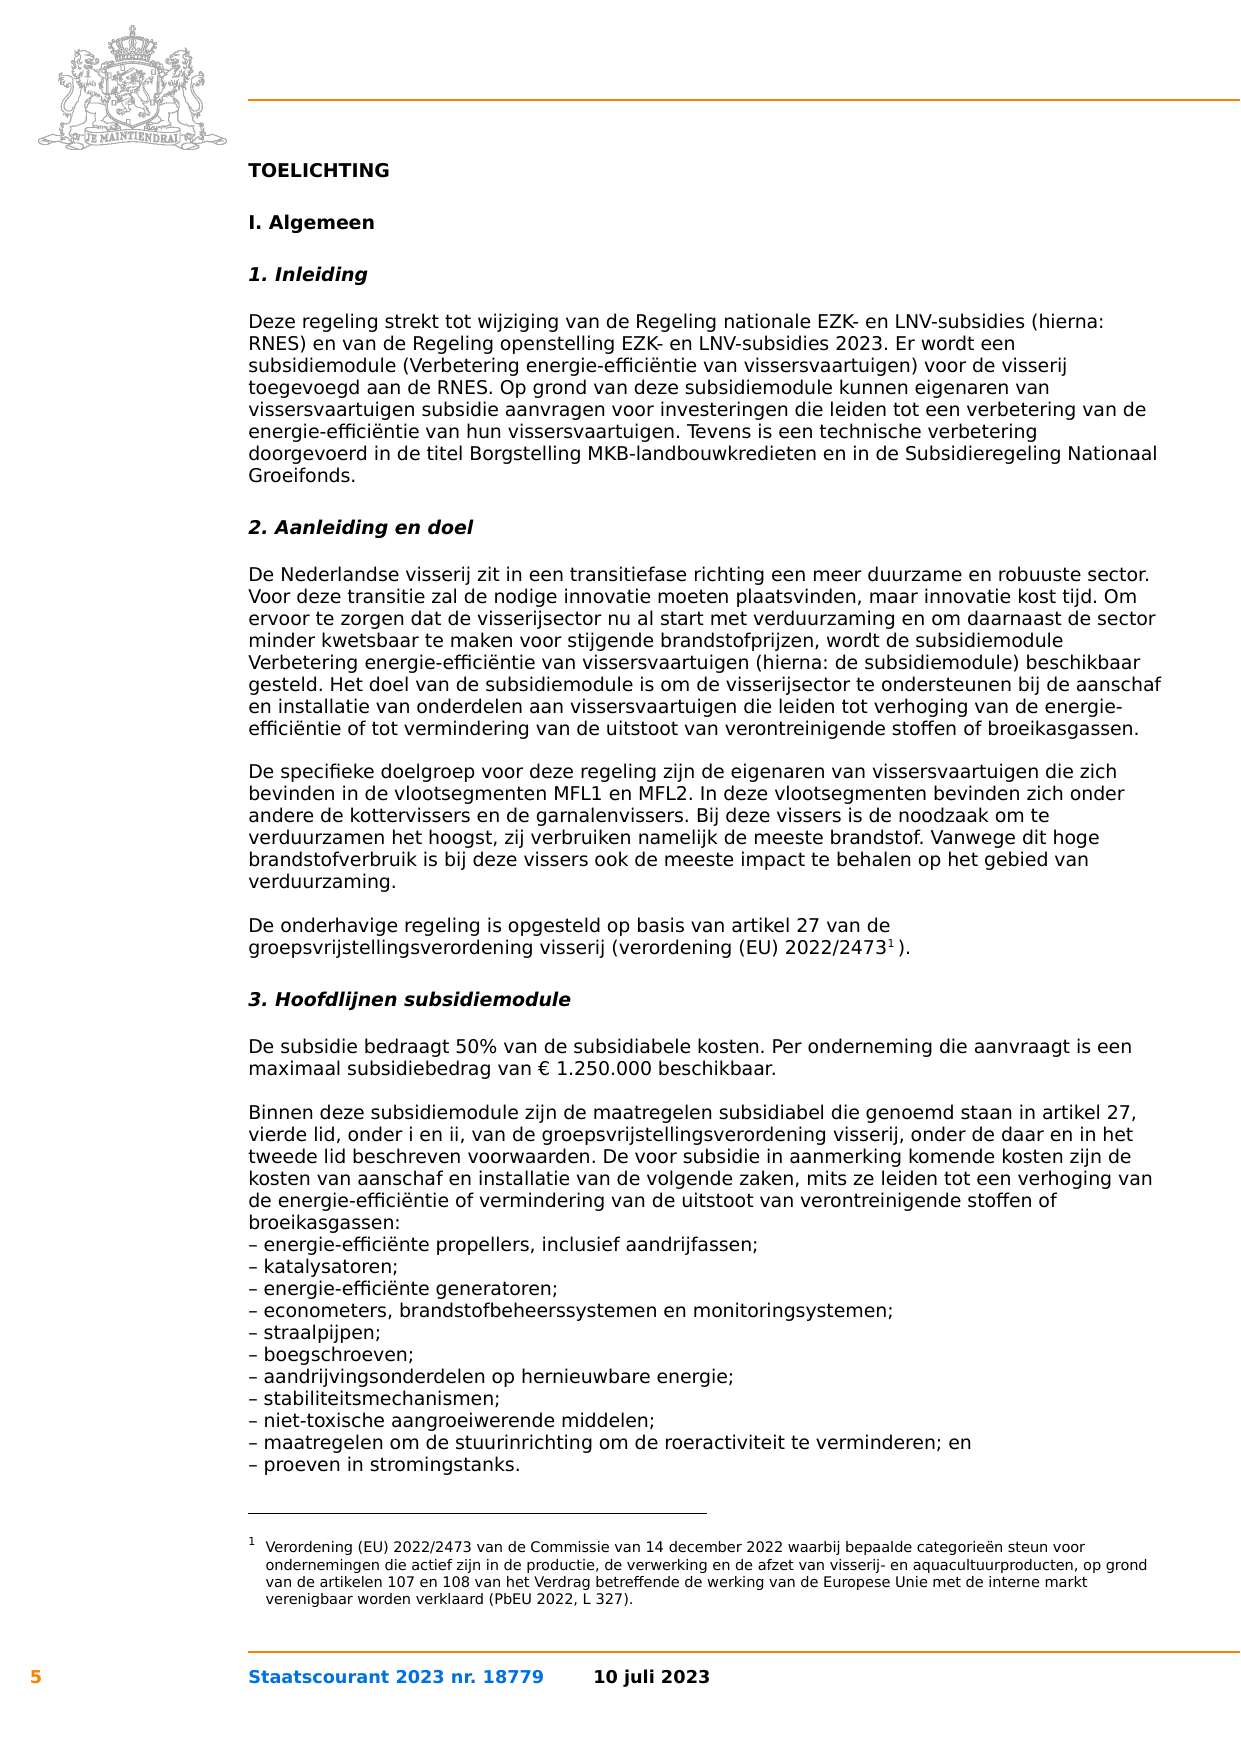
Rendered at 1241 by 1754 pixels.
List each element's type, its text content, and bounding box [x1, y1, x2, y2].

text – maatregelen om de stuurinrichting om de roeractiviteit te verminderen; en [248, 1432, 1163, 1453]
text De onderhavige regeling is opgesteld op basis van artikel 27 van de groepsvrijstellingsverordening visserij (verordening (EU) 2022/2473). [248, 915, 1163, 959]
picture [38, 25, 227, 150]
text – katalysatoren; [248, 1256, 1163, 1278]
subtitle 3. Hoofdlijnen subsidiemodule [248, 989, 1163, 1011]
text – straalpijpen; [248, 1322, 1163, 1344]
text – aandrijvingsonderdelen op hernieuwbare energie; [248, 1366, 1163, 1388]
text – econometers, brandstofbeheerssystemen en monitoringsystemen; [248, 1300, 1163, 1322]
subtitle TOELICHTING [248, 160, 1163, 182]
subtitle 2. Aanleiding en doel [248, 517, 1163, 539]
subtitle I. Algemeen [248, 212, 1163, 234]
subtitle 1. Inleiding [248, 264, 1163, 286]
text – energie-efficiënte generatoren; [248, 1278, 1163, 1300]
text – stabiliteitsmechanismen; [248, 1388, 1163, 1409]
text De specifieke doelgroep voor deze regeling zijn de eigenaren van vissersvaartuigen die zich bevinden in de vlootsegmenten MFL1 en MFL2. In deze vlootsegmenten bevinden zich onder andere de kottervissers en de garnalenvissers. Bij deze vissers is de noodzaak om te verduurzamen het hoogst, zij verbruiken namelijk de meeste brandstof. Vanwege dit hoge brandstofverbruik is bij deze vissers ook de meeste impact te behalen op het gebied van verduurzaming. [248, 761, 1163, 893]
text Deze regeling strekt tot wijziging van de Regeling nationale EZK- en LNV-subsidies (hierna: RNES) en van de Regeling openstelling EZK- en LNV-subsidies 2023. Er wordt een subsidiemodule (Verbetering energie-efficiëntie van vissersvaartuigen) voor de visserij toegevoegd aan de RNES. Op grond van deze subsidiemodule kunnen eigenaren van vissersvaartuigen subsidie aanvragen voor investeringen die leiden tot een verbetering van de energie-efficiëntie van hun vissersvaartuigen. Tevens is een technische verbetering doorgevoerd in de titel Borgstelling MKB-landbouwkredieten en in de Subsidieregeling Nationaal Groeifonds. [248, 311, 1163, 487]
text De Nederlandse visserij zit in een transitiefase richting een meer duurzame en robuuste sector. Voor deze transitie zal de nodige innovatie moeten plaatsvinden, maar innovatie kost tijd. Om ervoor te zorgen dat de visserijsector nu al start met verduurzaming en om daarnaast de sector minder kwetsbaar te maken voor stijgende brandstofprijzen, wordt de subsidiemodule Verbetering energie-efficiëntie van vissersvaartuigen (hierna: de subsidiemodule) beschikbaar gesteld. Het doel van de subsidiemodule is om de visserijsector te ondersteunen bij de aanschaf en installatie van onderdelen aan vissersvaartuigen die leiden tot verhoging van de energie-efficiëntie of tot vermindering van de uitstoot van verontreinigende stoffen of broeikasgassen. [248, 564, 1163, 739]
text Verordening (EU) 2022/2473 van de Commissie van 14 december 2022 waarbij bepaalde categorieën steun voor ondernemingen die actief zijn in de productie, de verwerking en de afzet van visserij- en aquacultuurproducten, op grond van de artikelen 107 en 108 van het Verdrag betreffende de werking van de Europese Unie met de interne markt verenigbaar worden verklaard (PbEU 2022, L 327). [248, 1535, 1163, 1608]
text – proeven in stromingstanks. [248, 1453, 1163, 1476]
text – energie-efficiënte propellers, inclusief aandrijfassen; [248, 1234, 1163, 1256]
text Binnen deze subsidiemodule zijn de maatregelen subsidiabel die genoemd staan in artikel 27, vierde lid, onder i en ii, van de groepsvrijstellingsverordening visserij, onder de daar en in het tweede lid beschreven voorwaarden. De voor subsidie in aanmerking komende kosten zijn de kosten van aanschaf en installatie van de volgende zaken, mits ze leiden tot een verhoging van de energie-efficiëntie of vermindering van de uitstoot van verontreinigende stoffen of broeikasgassen: [248, 1102, 1163, 1234]
text De subsidie bedraagt 50% van de subsidiabele kosten. Per onderneming die aanvraagt is een maximaal subsidiebedrag van € 1.250.000 beschikbaar. [248, 1036, 1163, 1080]
text – niet-toxische aangroeiwerende middelen; [248, 1409, 1163, 1432]
text – boegschroeven; [248, 1344, 1163, 1366]
